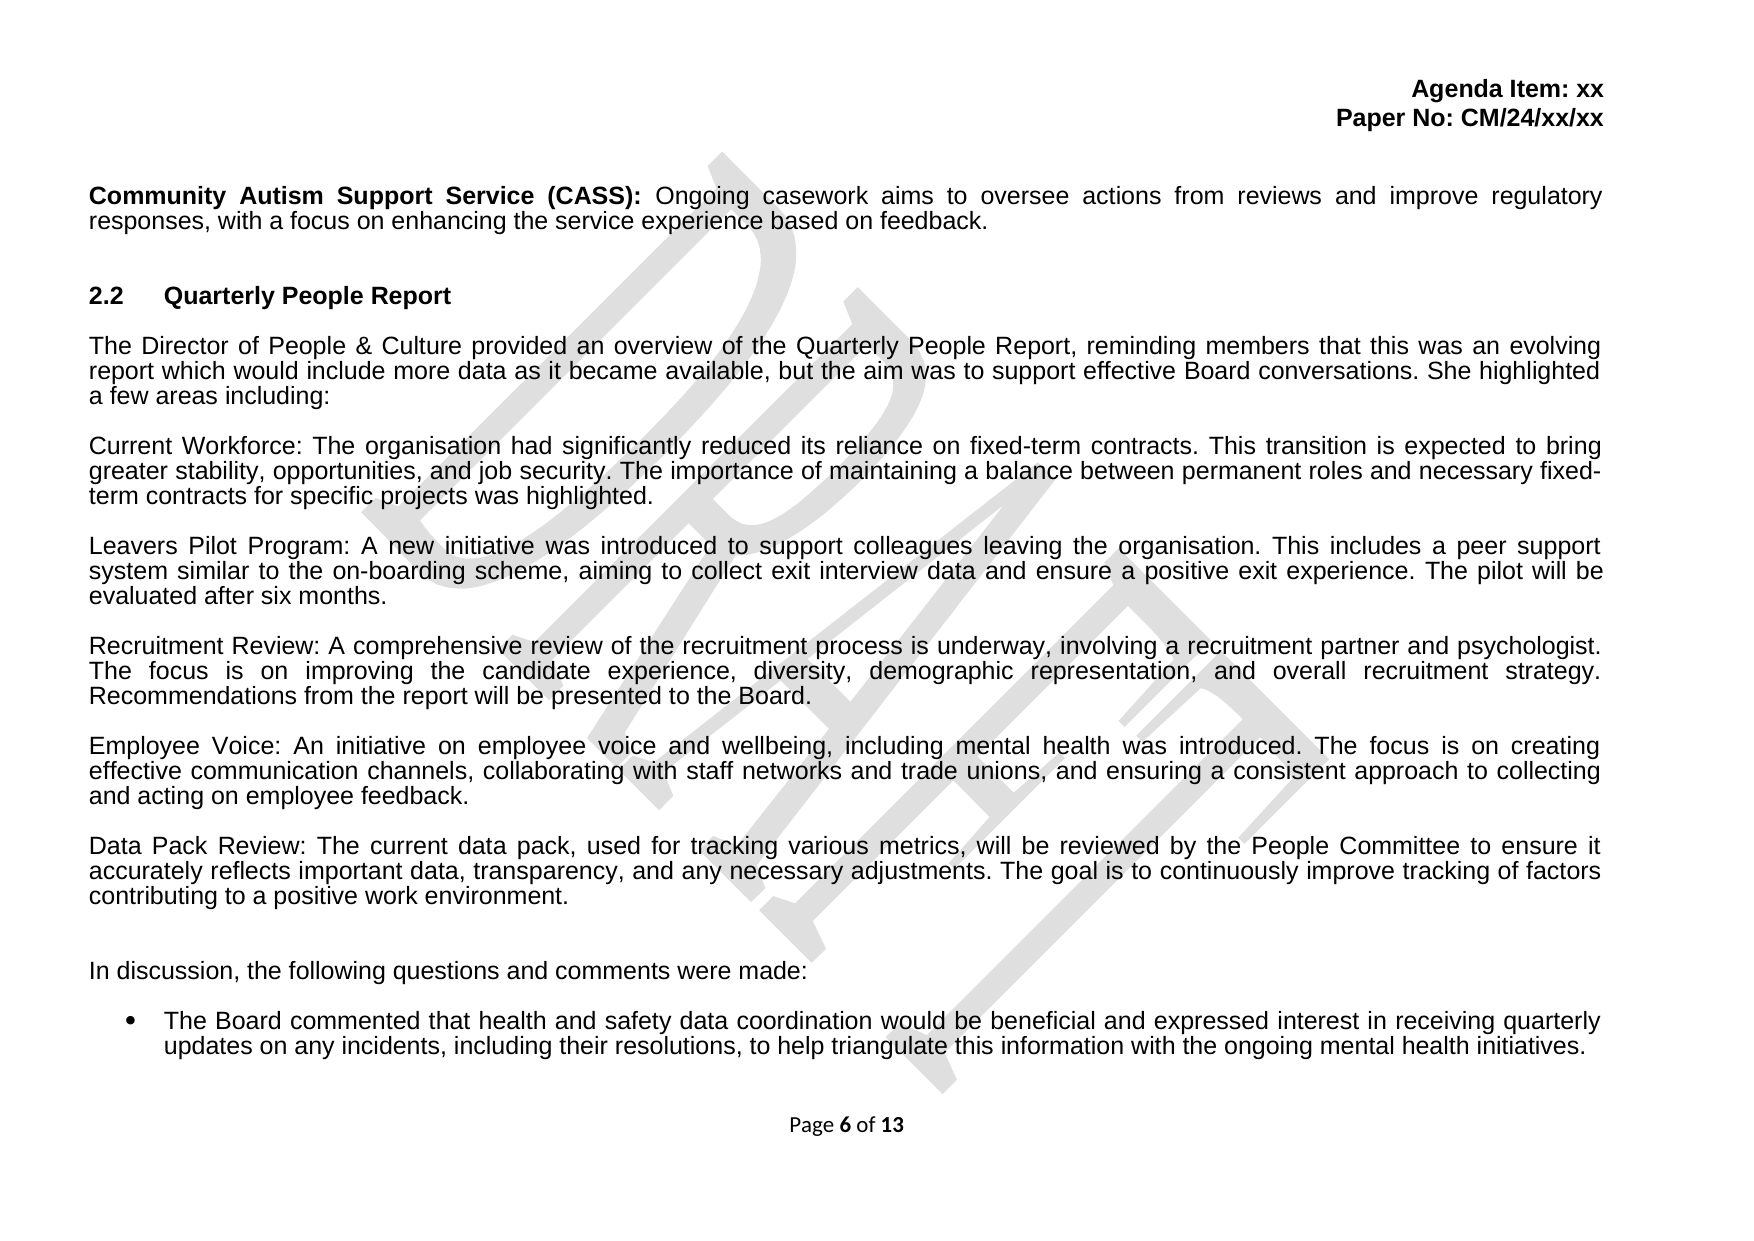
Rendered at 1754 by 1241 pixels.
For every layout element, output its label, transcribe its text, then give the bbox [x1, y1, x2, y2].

text Data Pack Review: The current data pack, used for tracking various metrics, will be reviewed by the People Committee to ensure it accurately reflects important data, transparency, and any necessary adjustments. The goal is to continuously improve tracking of factors contributing to a positive work environment. [825, 835, 1125, 910]
text Employee Voice: An initiative on employee voice and wellbeing, including mental health was introduced. The focus is on creating effective communication channels, collaborating with staff networks and trade unions, and ensuring a consistent approach to collecting and acting on employee feedback. [661, 735, 823, 810]
text The Director of People & Culture provided an overview of the Quarterly People Report, reminding members that this was an evolving report which would include more data as it became available, but the aim was to support effective Board conversations. She highlighted a few areas including: [89, 335, 568, 410]
text Data Pack Review: The current data pack, used for tracking various metrics, will be reviewed by the People Committee to ensure it accurately reflects important data, transparency, and any necessary adjustments. The goal is to continuously improve tracking of factors contributing to a positive work environment. [1089, 835, 1604, 910]
text Employee Voice: An initiative on employee voice and wellbeing, including mental health was introduced. The focus is on creating effective communication channels, collaborating with staff networks and trade unions, and ensuring a consistent approach to collecting and acting on employee feedback. [1189, 739, 1291, 810]
text Current Workforce: The organisation had significantly reduced its reliance on fixed-term contracts. This transition is expected to bring greater stability, opportunities, and job security. The importance of maintaining a balance between permanent roles and necessary fixed-term contracts for specific projects was highlighted. [714, 435, 866, 510]
text In discussion, the following questions and comments were made: [89, 960, 1000, 985]
text Employee Voice: An initiative on employee voice and wellbeing, including mental health was introduced. The focus is on creating effective communication channels, collaborating with staff networks and trade unions, and ensuring a consistent approach to collecting and acting on employee feedback. [979, 735, 1225, 810]
list The Board commented that health and safety data coordination would be beneficial and expressed interest in receiving quarterly updates on any incidents, including their resolutions, to help triangulate this information with the ongoing mental health initiatives. [126, 1010, 950, 1060]
text Recruitment Review: A comprehensive review of the recruitment process is underway, involving a recruitment partner and psychologist. The focus is on improving the candidate experience, diversity, demographic representation, and overall recruitment strategy. Recommendations from the report will be presented to the Board. [640, 635, 815, 710]
text Leavers Pilot Program: A new initiative was introduced to support colleagues leaving the organisation. This includes a peer support system similar to the on-boarding scheme, aiming to collect exit interview data and ensure a positive exit experience. The pilot will be evaluated after six months. [603, 535, 706, 610]
text Recruitment Review: A comprehensive review of the recruitment process is underway, involving a recruitment partner and psychologist. The focus is on improving the candidate experience, diversity, demographic representation, and overall recruitment strategy. Recommendations from the report will be presented to the Board. [89, 635, 652, 710]
text Recruitment Review: A comprehensive review of the recruitment process is underway, involving a recruitment partner and psychologist. The focus is on improving the candidate experience, diversity, demographic representation, and overall recruitment strategy. Recommendations from the report will be presented to the Board. [878, 635, 1062, 710]
list The Board commented that health and safety data coordination would be beneficial and expressed interest in receiving quarterly updates on any incidents, including their resolutions, to help triangulate this information with the ongoing mental health initiatives. [946, 1010, 1604, 1060]
text Current Workforce: The organisation had significantly reduced its reliance on fixed-term contracts. This transition is expected to bring greater stability, opportunities, and job security. The importance of maintaining a balance between permanent roles and necessary fixed-term contracts for specific projects was highlighted. [432, 435, 644, 510]
text The Director of People & Culture provided an overview of the Quarterly People Report, reminding members that this was an evolving report which would include more data as it became available, but the aim was to support effective Board conversations. She highlighted a few areas including: [907, 335, 1604, 410]
text Leavers Pilot Program: A new initiative was introduced to support colleagues leaving the organisation. This includes a peer support system similar to the on-boarding scheme, aiming to collect exit interview data and ensure a positive exit experience. The pilot will be evaluated after six months. [872, 535, 979, 610]
text Employee Voice: An initiative on employee voice and wellbeing, including mental health was introduced. The focus is on creating effective communication channels, collaborating with staff networks and trade unions, and ensuring a consistent approach to collecting and acting on employee feedback. [89, 735, 657, 810]
text 2.2 Quarterly People Report [89, 285, 618, 310]
text The Director of People & Culture provided an overview of the Quarterly People Report, reminding members that this was an evolving report which would include more data as it became available, but the aim was to support effective Board conversations. She highlighted a few areas including: [708, 335, 840, 410]
text Leavers Pilot Program: A new initiative was introduced to support colleagues leaving the organisation. This includes a peer support system similar to the on-boarding scheme, aiming to collect exit interview data and ensure a positive exit experience. The pilot will be evaluated after six months. [89, 535, 640, 610]
text [1014, 960, 1604, 985]
text Employee Voice: An initiative on employee voice and wellbeing, including mental health was introduced. The focus is on creating effective communication channels, collaborating with staff networks and trade unions, and ensuring a consistent approach to collecting and acting on employee feedback. [1280, 735, 1604, 810]
text Current Workforce: The organisation had significantly reduced its reliance on fixed-term contracts. This transition is expected to bring greater stability, opportunities, and job security. The importance of maintaining a balance between permanent roles and necessary fixed-term contracts for specific projects was highlighted. [89, 435, 468, 510]
text Leavers Pilot Program: A new initiative was introduced to support colleagues leaving the organisation. This includes a peer support system similar to the on-boarding scheme, aiming to collect exit interview data and ensure a positive exit experience. The pilot will be evaluated after six months. [702, 535, 943, 610]
text Recruitment Review: A comprehensive review of the recruitment process is underway, involving a recruitment partner and psychologist. The focus is on improving the candidate experience, diversity, demographic representation, and overall recruitment strategy. Recommendations from the report will be presented to the Board. [1025, 635, 1173, 710]
text Leavers Pilot Program: A new initiative was introduced to support colleagues leaving the organisation. This includes a peer support system similar to the on-boarding scheme, aiming to collect exit interview data and ensure a positive exit experience. The pilot will be evaluated after six months. [956, 535, 1604, 610]
text Current Workforce: The organisation had significantly reduced its reliance on fixed-term contracts. This transition is expected to bring greater stability, opportunities, and job security. The importance of maintaining a balance between permanent roles and necessary fixed-term contracts for specific projects was highlighted. [831, 435, 1604, 510]
text Community Autism Support Service (CASS): Ongoing casework aims to oversee actions from reviews and improve regulatory responses, with a focus on enhancing the service experience based on feedback. [757, 185, 1604, 235]
text Employee Voice: An initiative on employee voice and wellbeing, including mental health was introduced. The focus is on creating effective communication channels, collaborating with staff networks and trade unions, and ensuring a consistent approach to collecting and acting on employee feedback. [801, 735, 962, 810]
text [632, 285, 756, 310]
text Community Autism Support Service (CASS): Ongoing casework aims to oversee actions from reviews and improve regulatory responses, with a focus on enhancing the service experience based on feedback. [89, 185, 715, 235]
text Recruitment Review: A comprehensive review of the recruitment process is underway, involving a recruitment partner and psychologist. The focus is on improving the candidate experience, diversity, demographic representation, and overall recruitment strategy. Recommendations from the report will be presented to the Board. [1143, 635, 1604, 710]
text Current Workforce: The organisation had significantly reduced its reliance on fixed-term contracts. This transition is expected to bring greater stability, opportunities, and job security. The importance of maintaining a balance between permanent roles and necessary fixed-term contracts for specific projects was highlighted. [606, 435, 740, 510]
text Data Pack Review: The current data pack, used for tracking various metrics, will be reviewed by the People Committee to ensure it accurately reflects important data, transparency, and any necessary adjustments. The goal is to continuously improve tracking of factors contributing to a positive work environment. [89, 835, 862, 910]
text [781, 285, 1604, 310]
text The Director of People & Culture provided an overview of the Quarterly People Report, reminding members that this was an evolving report which would include more data as it became available, but the aim was to support effective Board conversations. She highlighted a few areas including: [532, 335, 730, 410]
